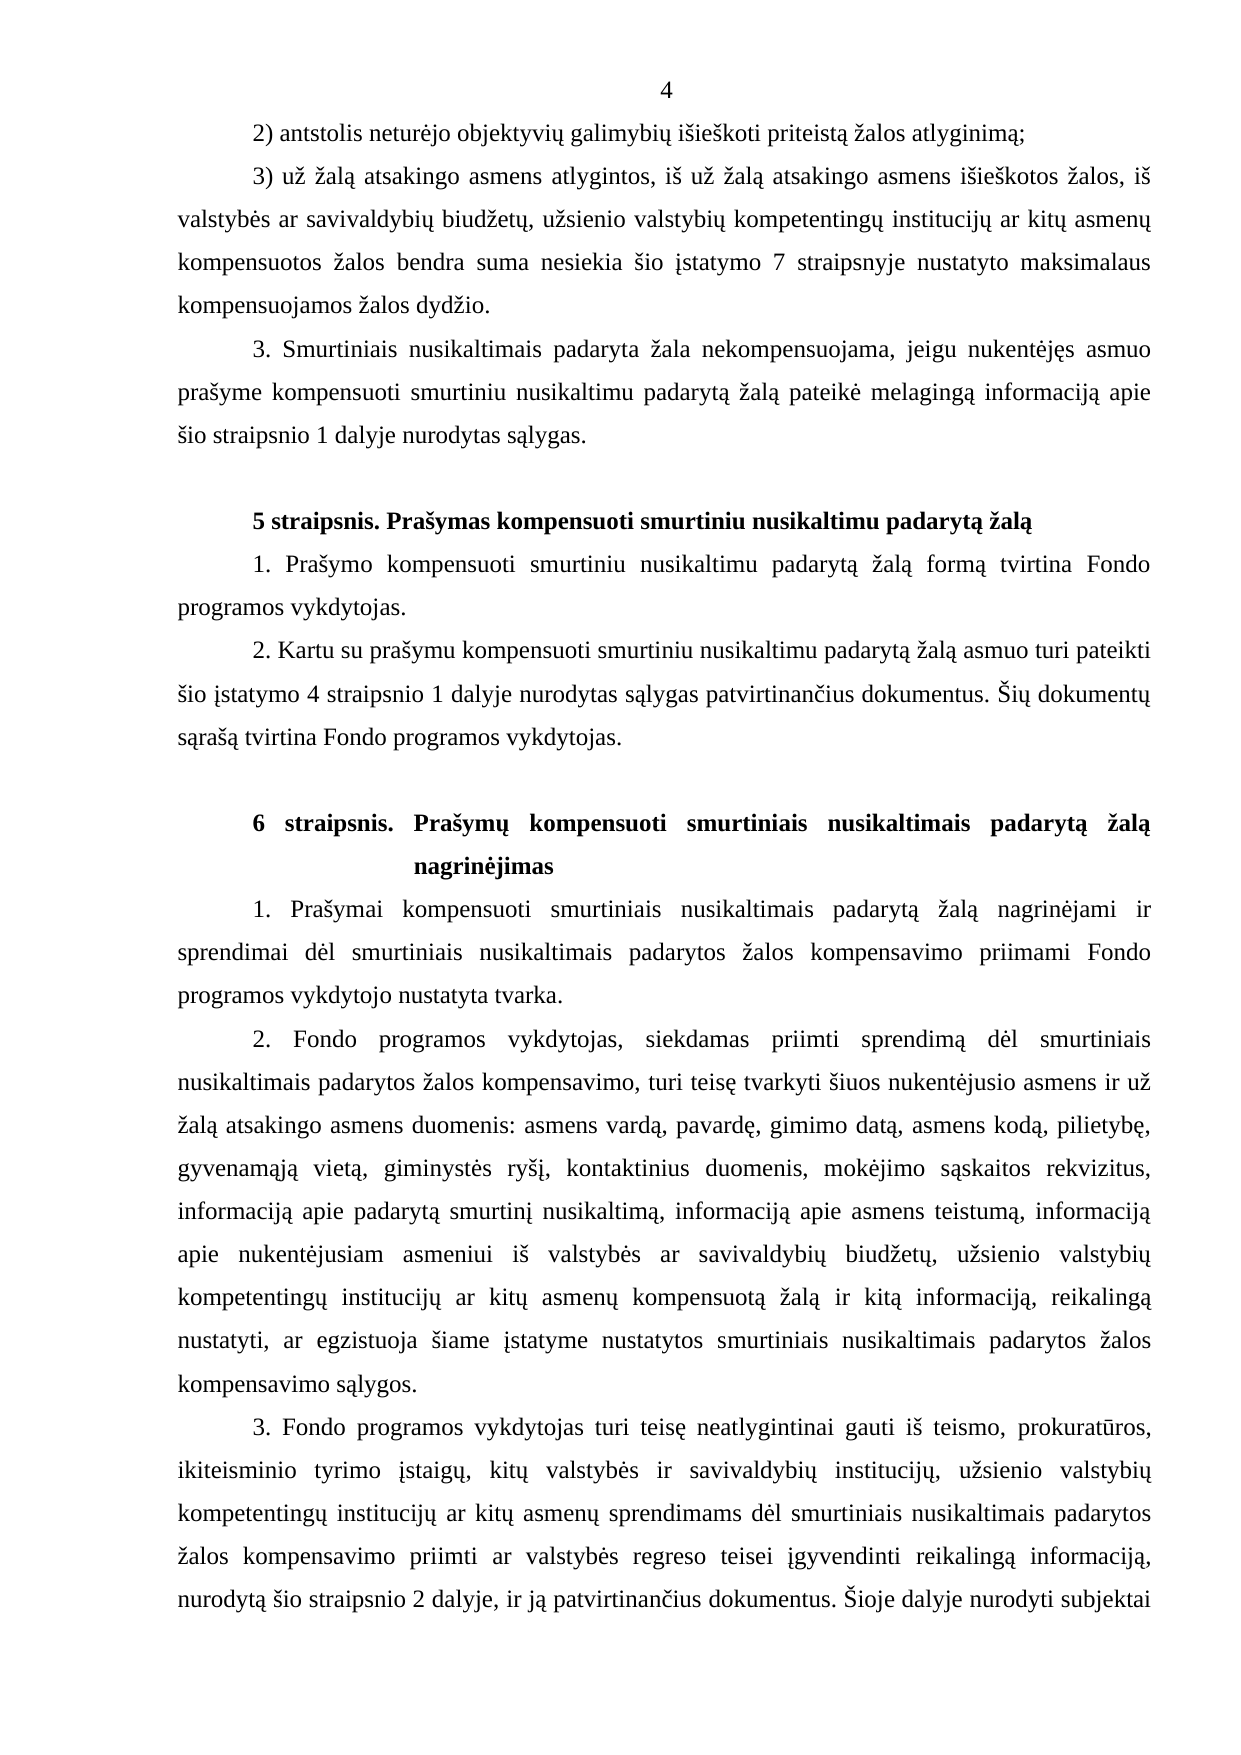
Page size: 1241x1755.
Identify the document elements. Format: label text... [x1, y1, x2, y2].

text 2) antstolis neturėjo objektyvių galimybių išieškoti priteistą žalos atlyginimą; [177, 118, 1152, 147]
text 6 straipsnis. Prašymų kompensuoti smurtiniais nusikaltimais padarytą žalą nagrinėjimas [252, 808, 1152, 880]
text 5 straipsnis. Prašymas kompensuoti smurtiniu nusikaltimu padarytą žalą [177, 506, 1152, 535]
text 1. Prašymo kompensuoti smurtiniu nusikaltimu padarytą žalą formą tvirtina Fondo programos vykdytojas. [177, 549, 1152, 621]
text 3. Smurtiniais nusikaltimais padaryta žala nekompensuojama, jeigu nukentėjęs asmuo prašyme kompensuoti smurtiniu nusikaltimu padarytą žalą pateikė melagingą informaciją apie šio straipsnio 1 dalyje nurodytas sąlygas. [177, 334, 1152, 449]
text 1. Prašymai kompensuoti smurtiniais nusikaltimais padarytą žalą nagrinėjami ir sprendimai dėl smurtiniais nusikaltimais padarytos žalos kompensavimo priimami Fondo programos vykdytojo nustatyta tvarka. [177, 894, 1152, 1009]
text 3) už žalą atsakingo asmens atlygintos, iš už žalą atsakingo asmens išieškotos žalos, iš valstybės ar savivaldybių biudžetų, užsienio valstybių kompetentingų institucijų ar kitų asmenų kompensuotos žalos bendra suma nesiekia šio įstatymo 7 straipsnyje nustatyto maksimalaus kompensuojamos žalos dydžio. [177, 161, 1152, 319]
text 2. Kartu su prašymu kompensuoti smurtiniu nusikaltimu padarytą žalą asmuo turi pateikti šio įstatymo 4 straipsnio 1 dalyje nurodytas sąlygas patvirtinančius dokumentus. Šių dokumentų sąrašą tvirtina Fondo programos vykdytojas. [177, 636, 1152, 751]
text 3. Fondo programos vykdytojas turi teisę neatlygintinai gauti iš teismo, prokuratūros, ikiteisminio tyrimo įstaigų, kitų valstybės ir savivaldybių institucijų, užsienio valstybių kompetentingų institucijų ar kitų asmenų sprendimams dėl smurtiniais nusikaltimais padarytos žalos kompensavimo priimti ar valstybės regreso teisei įgyvendinti reikalingą informaciją, nurodytą šio straipsnio 2 dalyje, ir ją patvirtinančius dokumentus. Šioje dalyje nurodyti subjektai [177, 1412, 1152, 1613]
text 2. Fondo programos vykdytojas, siekdamas priimti sprendimą dėl smurtiniais nusikaltimais padarytos žalos kompensavimo, turi teisę tvarkyti šiuos nukentėjusio asmens ir už žalą atsakingo asmens duomenis: asmens vardą, pavardę, gimimo datą, asmens kodą, pilietybę, gyvenamąją vietą, giminystės ryšį, kontaktinius duomenis, mokėjimo sąskaitos rekvizitus, informaciją apie padarytą smurtinį nusikaltimą, informaciją apie asmens teistumą, informaciją apie nukentėjusiam asmeniui iš valstybės ar savivaldybių biudžetų, užsienio valstybių kompetentingų institucijų ar kitų asmenų kompensuotą žalą ir kitą informaciją, reikalingą nustatyti, ar egzistuoja šiame įstatyme nustatytos smurtiniais nusikaltimais padarytos žalos kompensavimo sąlygos. [177, 1024, 1152, 1397]
